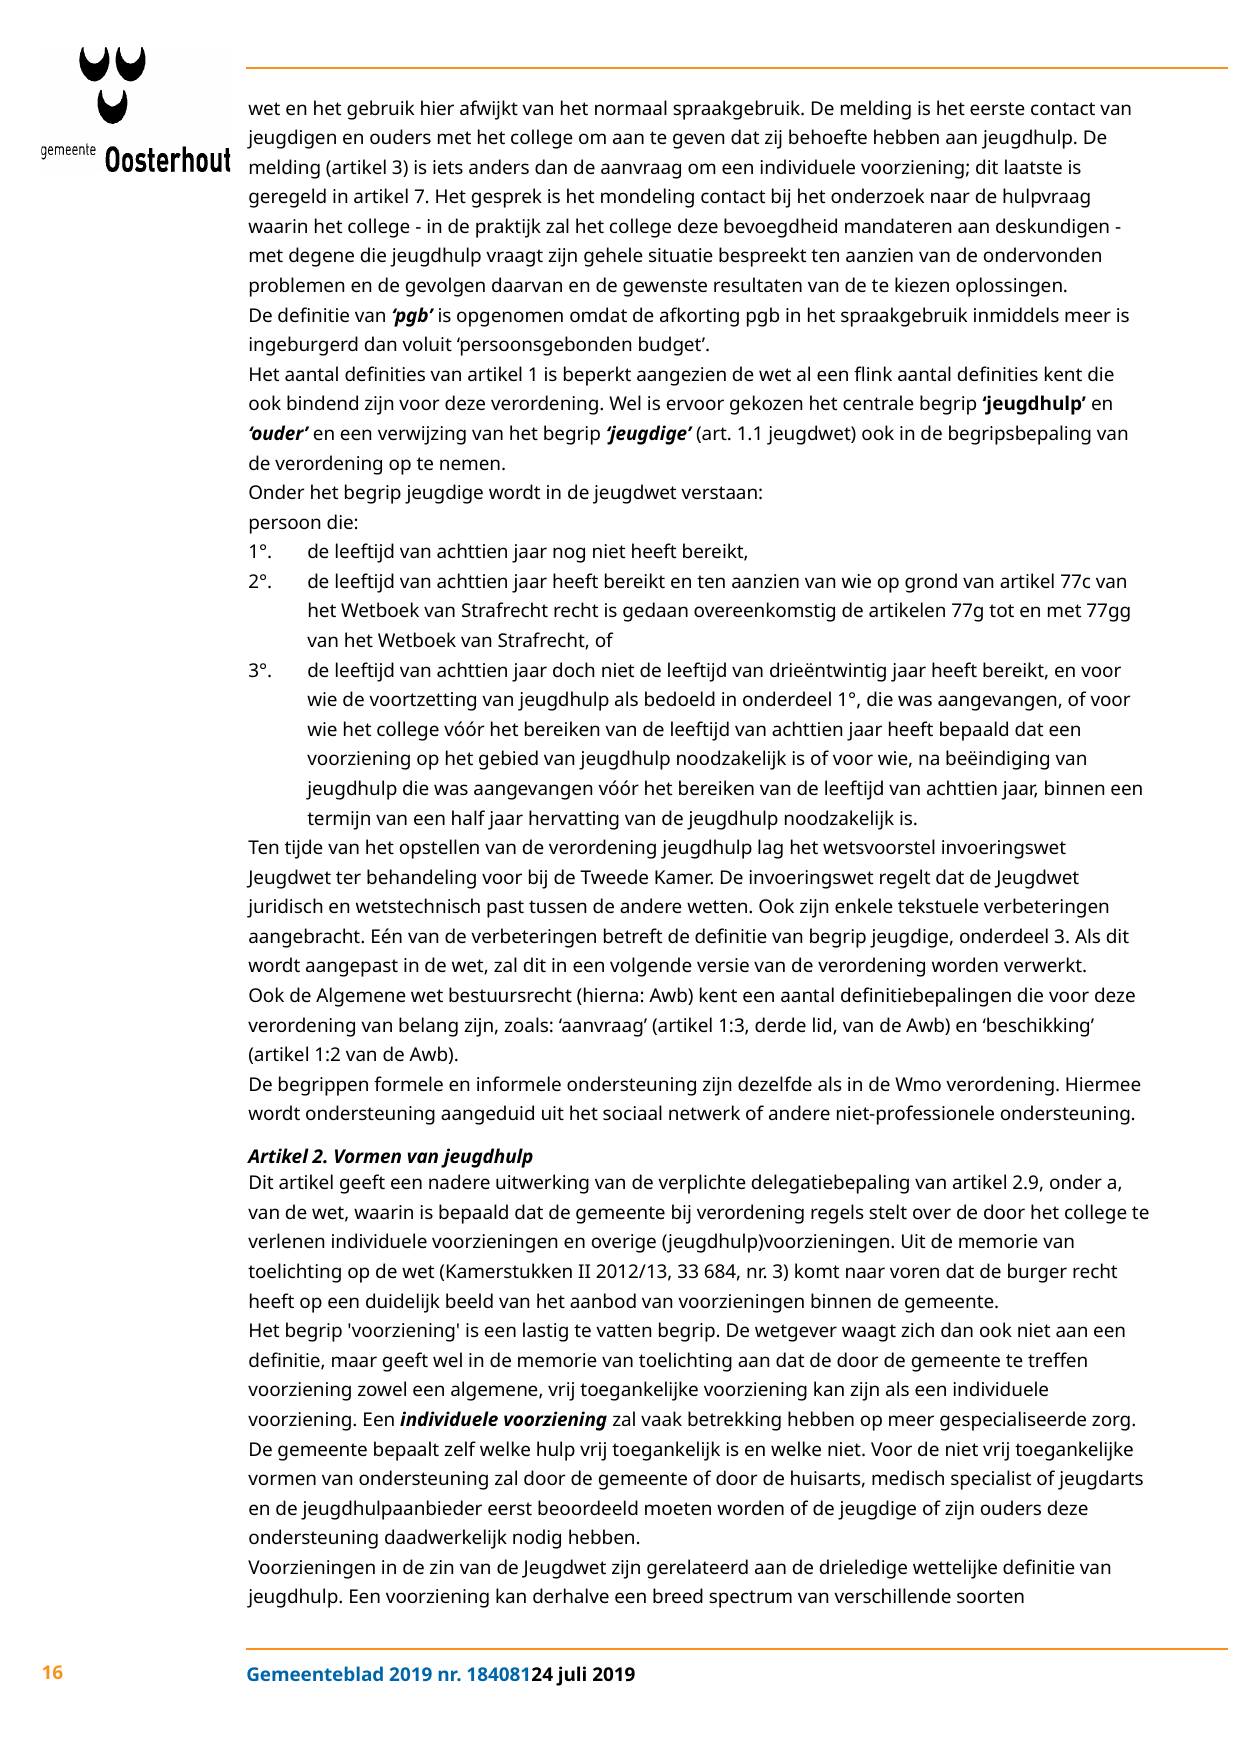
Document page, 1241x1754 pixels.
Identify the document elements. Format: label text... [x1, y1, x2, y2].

text Dit artikel geeft een nadere uitwerking van de verplichte delegatiebepaling van artikel 2.9, onder a, van de wet, waarin is bepaald dat de gemeente bij verordening regels stelt over de door het college te verlenen individuele voorzieningen en overige (jeugdhulp)voorzieningen. Uit de memorie van toelichting op de wet (Kamerstukken II 2012/13, 33 684, nr. 3) komt naar voren dat de burger recht heeft op een duidelijk beeld van het aanbod van voorzieningen binnen de gemeente. [248, 1169, 1152, 1313]
text Het begrip 'voorziening' is een lastig te vatten begrip. De wetgever waagt zich dan ook niet aan een definitie, maar geeft wel in de memorie van toelichting aan dat de door de gemeente te treffen voorziening zowel een algemene, vrij toegankelijke voorziening kan zijn als een individuele voorziening. Een individuele voorziening zal vaak betrekking hebben op meer gespecialiseerde zorg. De gemeente bepaalt zelf welke hulp vrij toegankelijk is en welke niet. Voor de niet vrij toegankelijke vormen van ondersteuning zal door de gemeente of door de huisarts, medisch specialist of jeugdarts en de jeugdhulpaanbieder eerst beoordeeld moeten worden of de jeugdige of zijn ouders deze ondersteuning daadwerkelijk nodig hebben. [248, 1317, 1152, 1550]
text De begrippen formele en informele ondersteuning zijn dezelfde als in de Wmo verordening. Hiermee wordt ondersteuning aangeduid uit het sociaal netwerk of andere niet-professionele ondersteuning. [248, 1071, 1152, 1126]
picture [41, 47, 231, 172]
text Onder het begrip jeugdige wordt in de jeugdwet verstaan: [248, 479, 1152, 505]
text Het aantal definities van artikel 1 is beperkt aangezien de wet al een flink aantal definities kent die ook bindend zijn voor deze verordening. Wel is ervoor gekozen het centrale begrip ‘jeugdhulp’ en ‘ouder’ en een verwijzing van het begrip ‘jeugdige’ (art. 1.1 jeugdwet) ook in de begripsbepaling van de verordening op te nemen. [248, 361, 1152, 476]
list de leeftijd van achttien jaar heeft bereikt en ten aanzien van wie op grond van artikel 77c van het Wetboek van Strafrecht recht is gedaan overeenkomstig de artikelen 77g tot en met 77gg van het Wetboek van Strafrecht, of [248, 568, 1152, 653]
text Ook de Algemene wet bestuursrecht (hierna: Awb) kent een aantal definitiebepalingen die voor deze verordening van belang zijn, zoals: ‘aanvraag’ (artikel 1:3, derde lid, van de Awb) en ‘beschikking’ (artikel 1:2 van de Awb). [248, 982, 1152, 1067]
text Voorzieningen in de zin van de Jeugdwet zijn gerelateerd aan de drieledige wettelijke definitie van jeugdhulp. Een voorziening kan derhalve een breed spectrum van verschillende soorten [248, 1554, 1152, 1609]
text wet en het gebruik hier afwijkt van het normaal spraakgebruik. De melding is het eerste contact van jeugdigen en ouders met het college om aan te geven dat zij behoefte hebben aan jeugdhulp. De melding (artikel 3) is iets anders dan de aanvraag om een individuele voorziening; dit laatste is geregeld in artikel 7. Het gesprek is het mondeling contact bij het onderzoek naar de hulpvraag waarin het college - in de praktijk zal het college deze bevoegdheid mandateren aan deskundigen - met degene die jeugdhulp vraagt zijn gehele situatie bespreekt ten aanzien van de ondervonden problemen en de gevolgen daarvan en de gewenste resultaten van de te kiezen oplossingen. [248, 95, 1152, 298]
text Ten tijde van het opstellen van de verordening jeugdhulp lag het wetsvoorstel invoeringswet Jeugdwet ter behandeling voor bij de Tweede Kamer. De invoeringswet regelt dat de Jeugdwet juridisch en wetstechnisch past tussen de andere wetten. Ook zijn enkele tekstuele verbeteringen aangebracht. Eén van de verbeteringen betreft de definitie van begrip jeugdige, onderdeel 3. Als dit wordt aangepast in de wet, zal dit in een volgende versie van de verordening worden verwerkt. [248, 834, 1152, 978]
text Artikel 2. Vormen van jeugdhulp [248, 1144, 1152, 1169]
text persoon die: [248, 509, 1152, 535]
list de leeftijd van achttien jaar nog niet heeft bereikt, [248, 538, 1152, 564]
text De definitie van ‘pgb’ is opgenomen omdat de afkorting pgb in het spraakgebruik inmiddels meer is ingeburgerd dan voluit ‘persoonsgebonden budget’. [248, 302, 1152, 357]
list de leeftijd van achttien jaar doch niet de leeftijd van drieëntwintig jaar heeft bereikt, en voor wie de voortzetting van jeugdhulp als bedoeld in onderdeel 1°, die was aangevangen, of voor wie het college vóór het bereiken van de leeftijd van achttien jaar heeft bepaald dat een voorziening op het gebied van jeugdhulp noodzakelijk is of voor wie, na beëindiging van jeugdhulp die was aangevangen vóór het bereiken van de leeftijd van achttien jaar, binnen een termijn van een half jaar hervatting van de jeugdhulp noodzakelijk is. [248, 657, 1152, 831]
